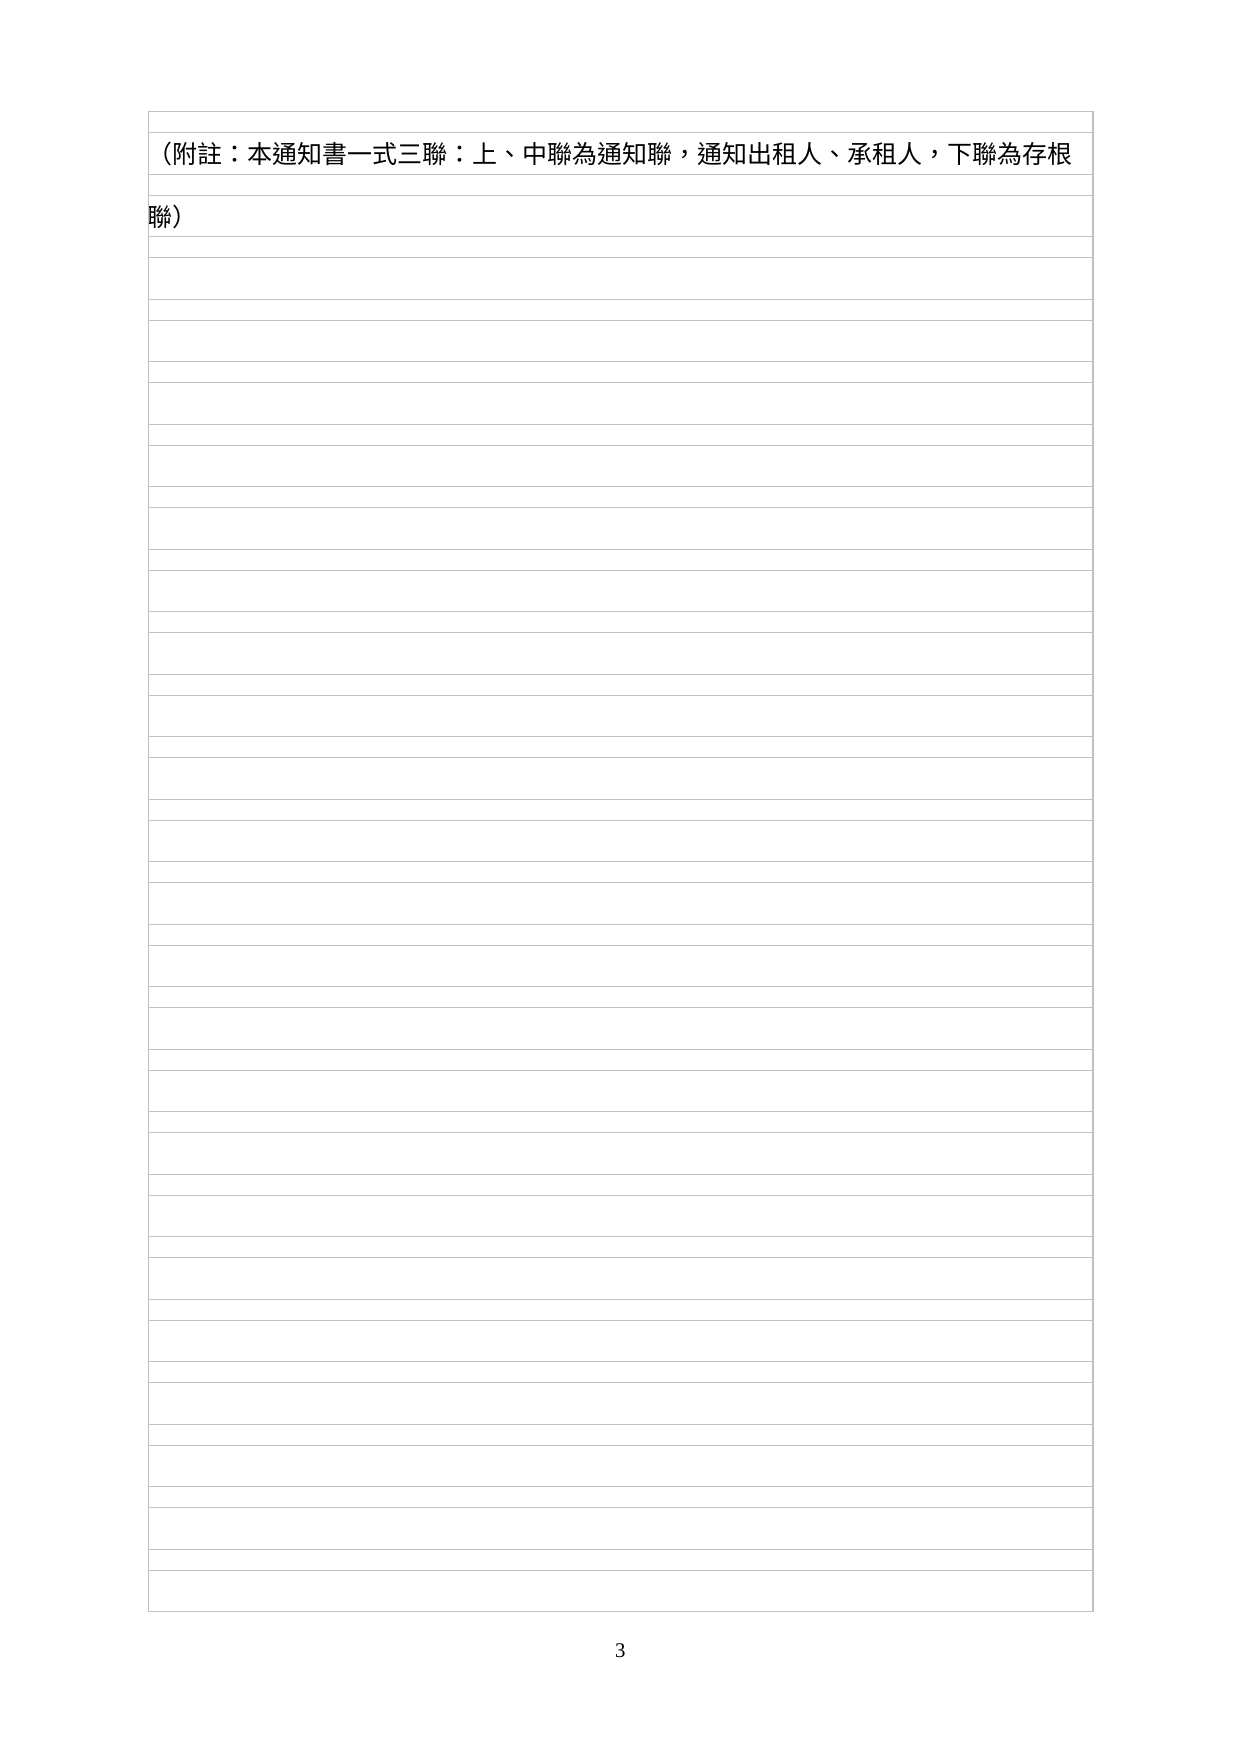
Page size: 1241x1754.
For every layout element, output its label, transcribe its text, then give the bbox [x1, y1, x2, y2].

text [149, 175, 1092, 195]
text [149, 112, 1092, 132]
text （附註：本通知書一式三聯：上、中聯為通知聯，通知出租人、承租人，下聯為存根 [149, 133, 1092, 174]
text 聯） [149, 196, 1092, 236]
